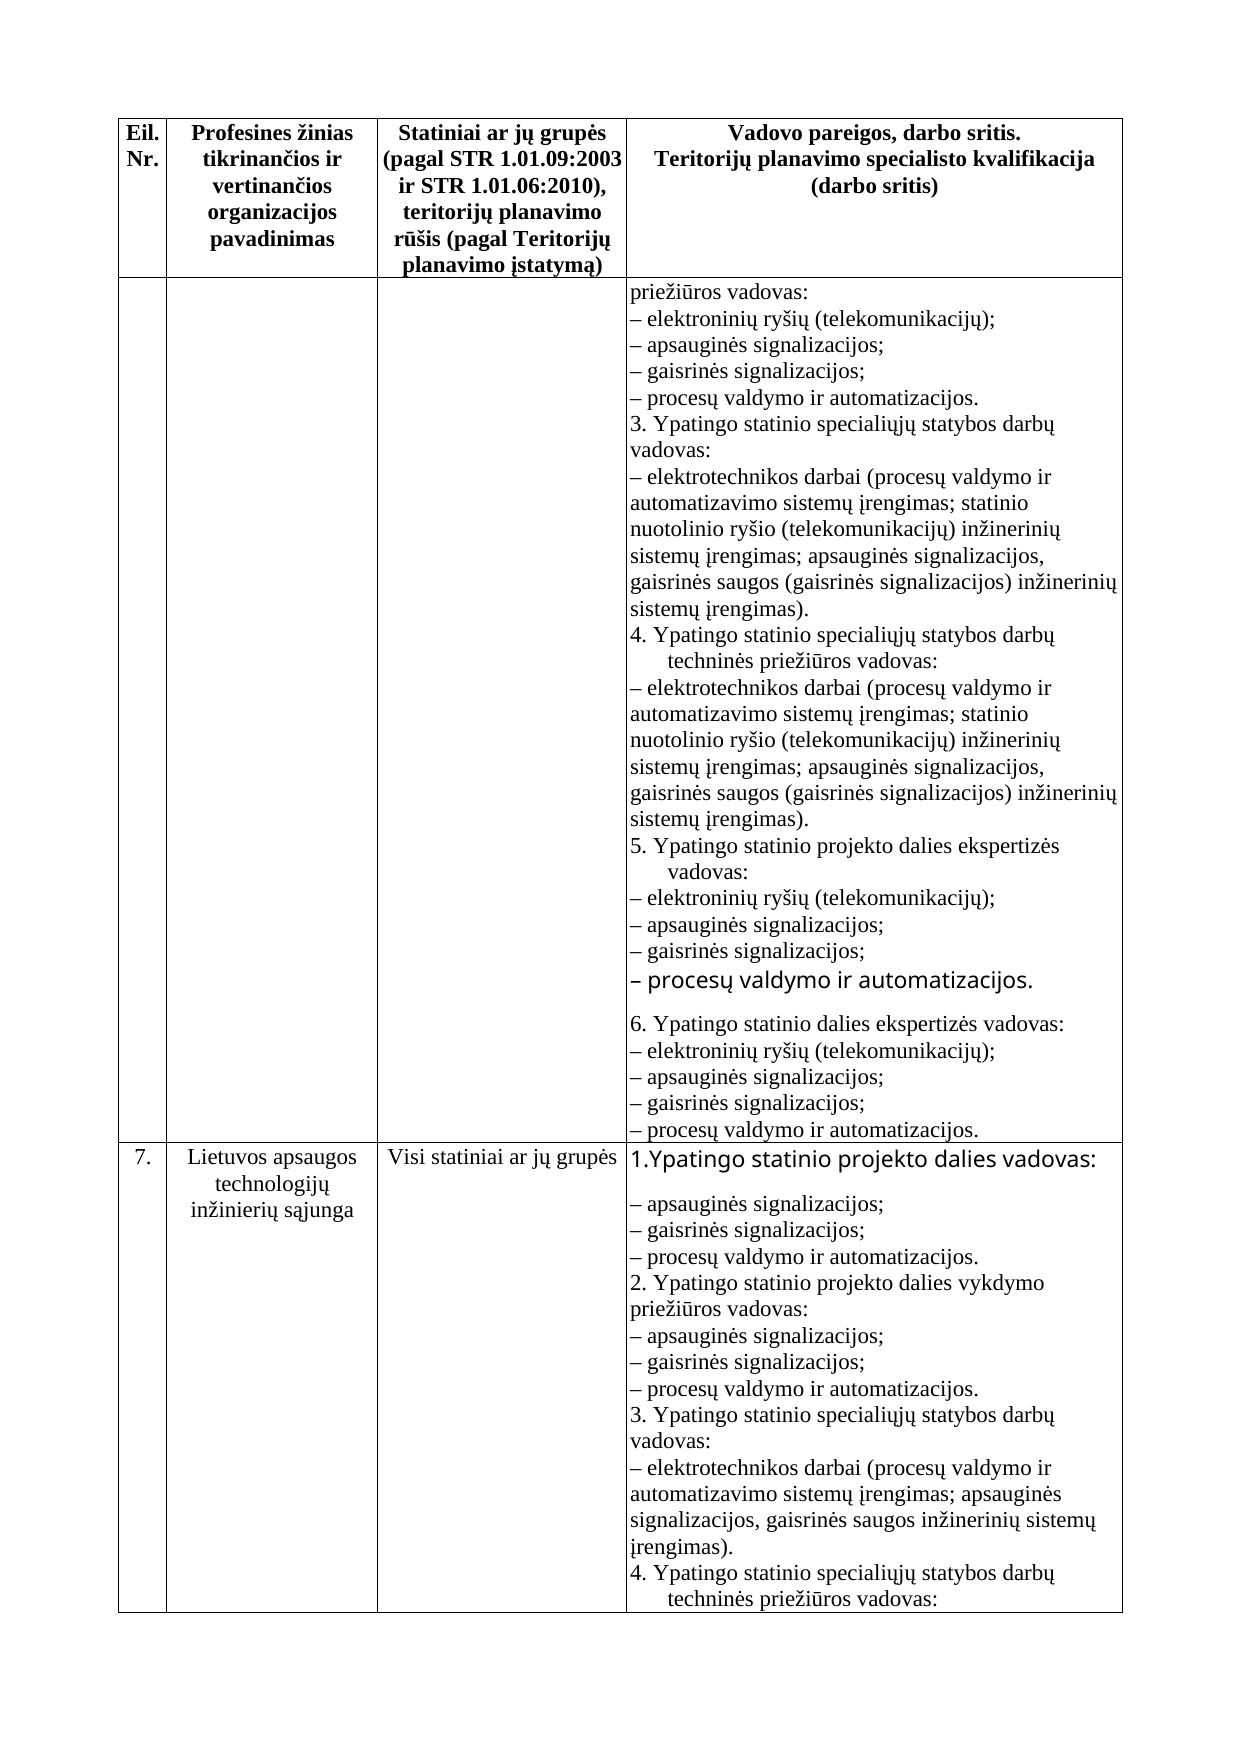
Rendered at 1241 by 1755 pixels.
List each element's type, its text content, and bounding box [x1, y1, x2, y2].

table_header Eil. Nr. [119, 119, 166, 277]
table_cell 7. [119, 1143, 166, 1612]
table_cell priežiūros vadovas: – elektroninių ryšių (telekomunikacijų); – apsauginės signalizacijos; – gaisrinės signalizacijos; – procesų valdymo ir automatizacijos. 3. Ypatingo statinio specialiųjų statybos darbų vadovas: – elektrotechnikos darbai (procesų valdymo ir automatizavimo sistemų įrengimas; statinio nuotolinio ryšio (telekomunikacijų) inžinerinių sistemų įrengimas; apsauginės signalizacijos, gaisrinės saugos (gaisrinės signalizacijos) inžinerinių sistemų įrengimas). 4. Ypatingo statinio specialiųjų statybos darbų techninės priežiūros vadovas: – elektrotechnikos darbai (procesų valdymo ir automatizavimo sistemų įrengimas; statinio nuotolinio ryšio (telekomunikacijų) inžinerinių sistemų įrengimas; apsauginės signalizacijos, gaisrinės saugos (gaisrinės signalizacijos) inžinerinių sistemų įrengimas). 5. Ypatingo statinio projekto dalies ekspertizės vadovas: – elektroninių ryšių (telekomunikacijų); – apsauginės signalizacijos; – gaisrinės signalizacijos; – procesų valdymo ir automatizacijos. 6. Ypatingo statinio dalies ekspertizės vadovas: – elektroninių ryšių (telekomunikacijų); – apsauginės signalizacijos; – gaisrinės signalizacijos; – procesų valdymo ir automatizacijos. [627, 278, 1122, 1142]
table_header Vadovo pareigos, darbo sritis. Teritorijų planavimo specialisto kvalifikacija (darbo sritis) [627, 119, 1122, 277]
table_cell 1.Ypatingo statinio projekto dalies vadovas: – apsauginės signalizacijos; – gaisrinės signalizacijos; – procesų valdymo ir automatizacijos. 2. Ypatingo statinio projekto dalies vykdymo priežiūros vadovas: – apsauginės signalizacijos; – gaisrinės signalizacijos; – procesų valdymo ir automatizacijos. 3. Ypatingo statinio specialiųjų statybos darbų vadovas: – elektrotechnikos darbai (procesų valdymo ir automatizavimo sistemų įrengimas; apsauginės signalizacijos, gaisrinės saugos inžinerinių sistemų įrengimas). 4. Ypatingo statinio specialiųjų statybos darbų techninės priežiūros vadovas: [627, 1143, 1122, 1612]
table_cell [119, 278, 166, 1142]
table_cell Visi statiniai ar jų grupės [378, 1143, 626, 1612]
table_header Profesines žinias tikrinančios ir vertinančios organizacijos pavadinimas [167, 119, 377, 277]
table_cell [167, 278, 377, 1142]
table_cell Lietuvos apsaugos technologijų inžinierių sąjunga [167, 1143, 377, 1612]
table_cell [378, 278, 626, 1142]
table_header Statiniai ar jų grupės (pagal STR 1.01.09:2003 ir STR 1.01.06:2010), teritorijų planavimo rūšis (pagal Teritorijų planavimo įstatymą) [378, 119, 626, 277]
